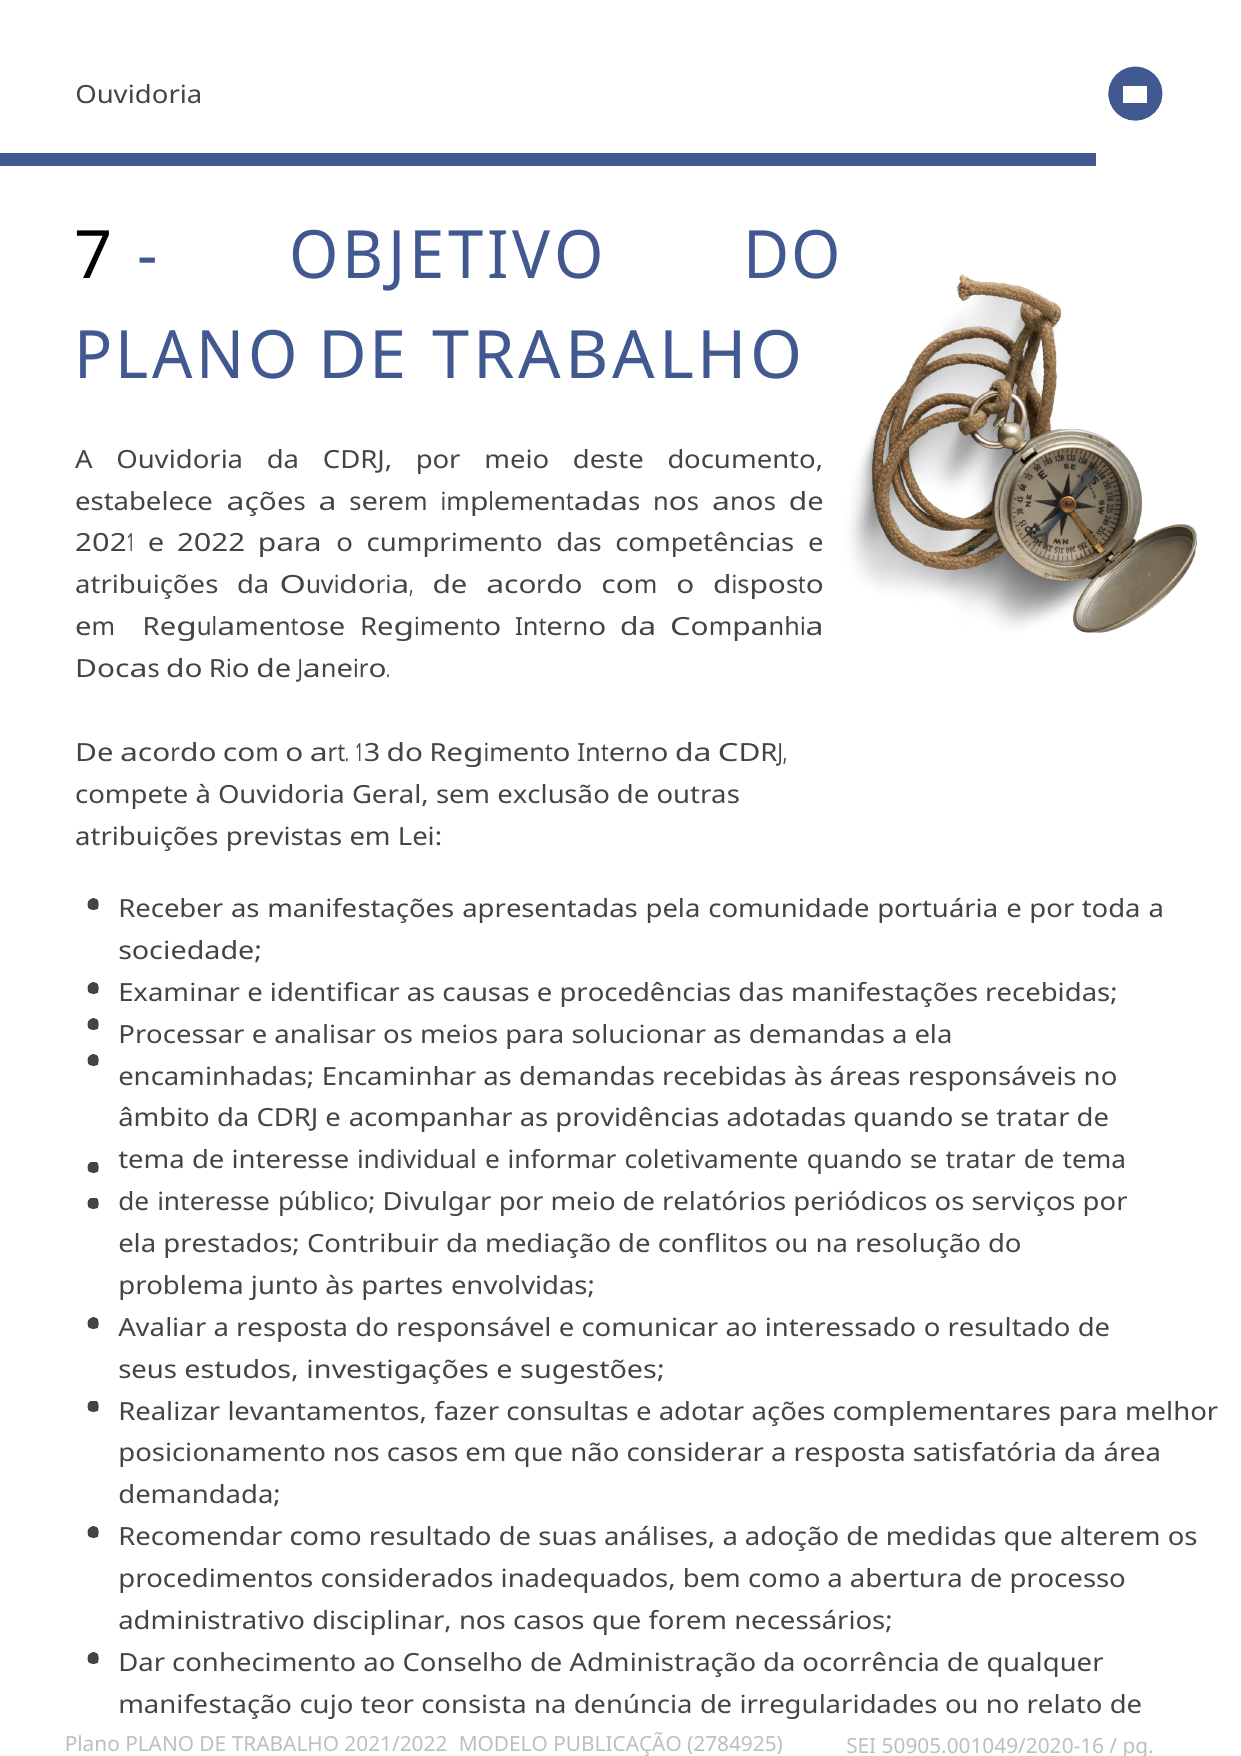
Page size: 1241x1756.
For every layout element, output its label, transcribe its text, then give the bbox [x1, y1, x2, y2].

text Recomendar como resultado de suas análises, a adoção de medidas que alterem os procedimentos considerados inadequados, bem como a abertura de processo administrativo disciplinar, nos casos que forem necessários; [118, 1519, 1241, 1637]
text Examinar e identificar as causas e procedências das manifestações recebidas; Processar e analisar os meios para solucionar as demandas a ela encaminhadas; Encaminhar as demandas recebidas às áreas responsáveis no âmbito da CDRJ e acompanhar as providências adotadas quando se tratar de tema de interesse individual e informar coletivamente quando se tratar de tema de interesse público; Divulgar por meio de relatórios periódicos os serviços por ela prestados; Contribuir da mediação de conflitos ou na resolução do problema junto às partes envolvidas; [118, 974, 1130, 1302]
text A Ouvidoria da CDRJ, por meio deste documento, estabelece ações a serem implementadas nos anos de 2021 e 2022 para o cumprimento das competências e atribuições da Ouvidoria, de acordo com o disposto em Regulamentose Regimento Interno da Companhia Docas do Rio de Janeiro. [75, 441, 824, 685]
text Dar conhecimento ao Conselho de Administração da ocorrência de qualquer manifestação cujo teor consista na denúncia de irregularidades ou no relato de situações que acarretem constrangimento à Diretoria executiva da CDRJ; [118, 1644, 1170, 1720]
text De acordo com o art. 13 do Regimento Interno da CDRJ, compete à Ouvidoria Geral, sem exclusão de outras atribuições previstas em Lei: [75, 734, 846, 852]
text Avaliar a resposta do responsável e comunicar ao interessado o resultado de seus estudos, investigações e sugestões; [118, 1309, 1170, 1385]
text Receber as manifestações apresentadas pela comunidade portuária e por toda a sociedade; [118, 891, 1241, 967]
list - OBJETIVO DO PLANO DE TRABALHO [74, 207, 841, 398]
text Realizar levantamentos, fazer consultas e adotar ações complementares para melhor posicionamento nos casos em que não considerar a resposta satisfatória da área demandada; [118, 1393, 1241, 1511]
